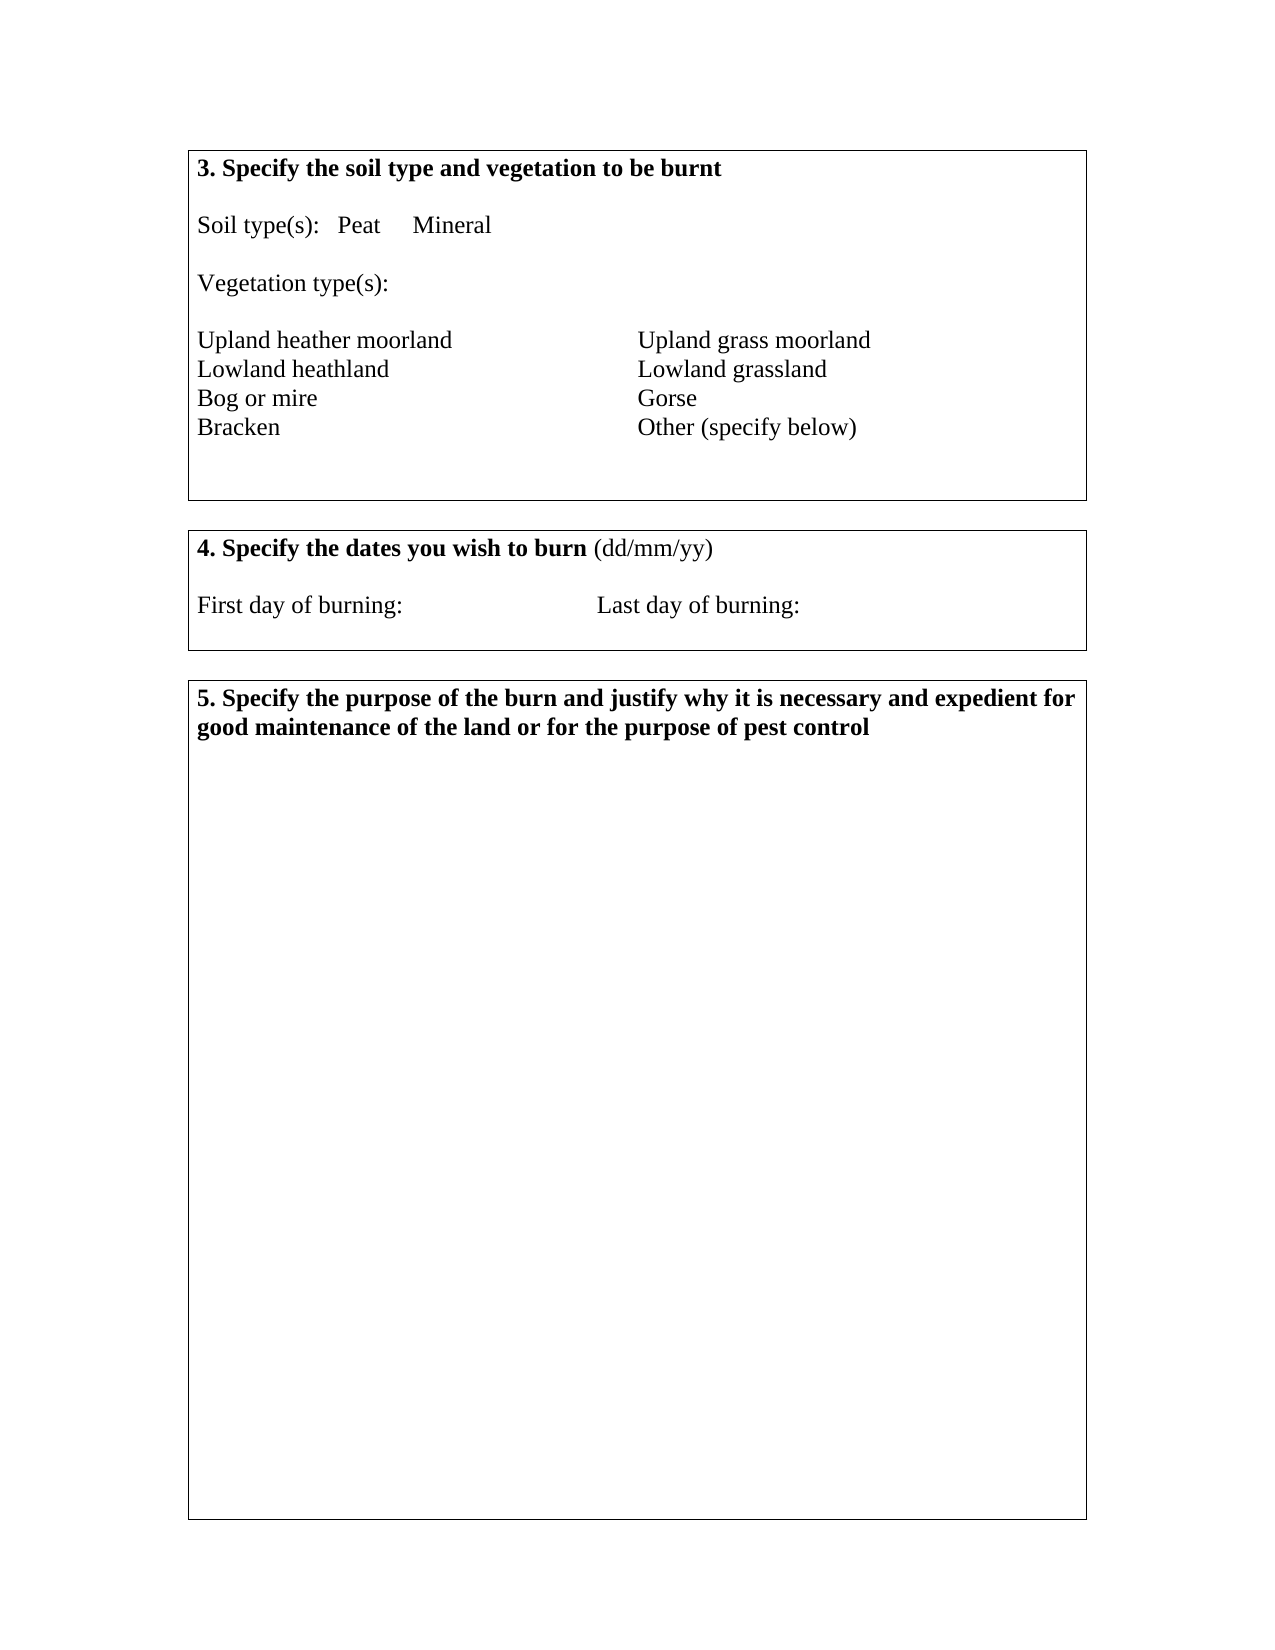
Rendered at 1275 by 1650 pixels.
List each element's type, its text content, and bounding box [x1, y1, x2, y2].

text Soil type(s): Peat Mineral [189, 207, 1086, 239]
text 5. Specify the purpose of the burn and justify why it is necessary and expedient for good maintenance of the land or for the purpose of pest control [189, 681, 1086, 741]
text 3. Specify the soil type and vegetation to be burnt [189, 151, 1086, 182]
text First day of burning: Last day of burning: [189, 587, 1086, 619]
text Bog or mire Gorse [189, 380, 1086, 409]
text 4. Specify the dates you wish to burn (dd/mm/yy) [189, 531, 1086, 562]
text Vegetation type(s): [189, 265, 1086, 297]
text Bracken Other (specify below) [189, 409, 1086, 441]
text Lowland heathland Lowland grassland [189, 351, 1086, 380]
text Upland heather moorland Upland grass moorland [189, 322, 1086, 351]
